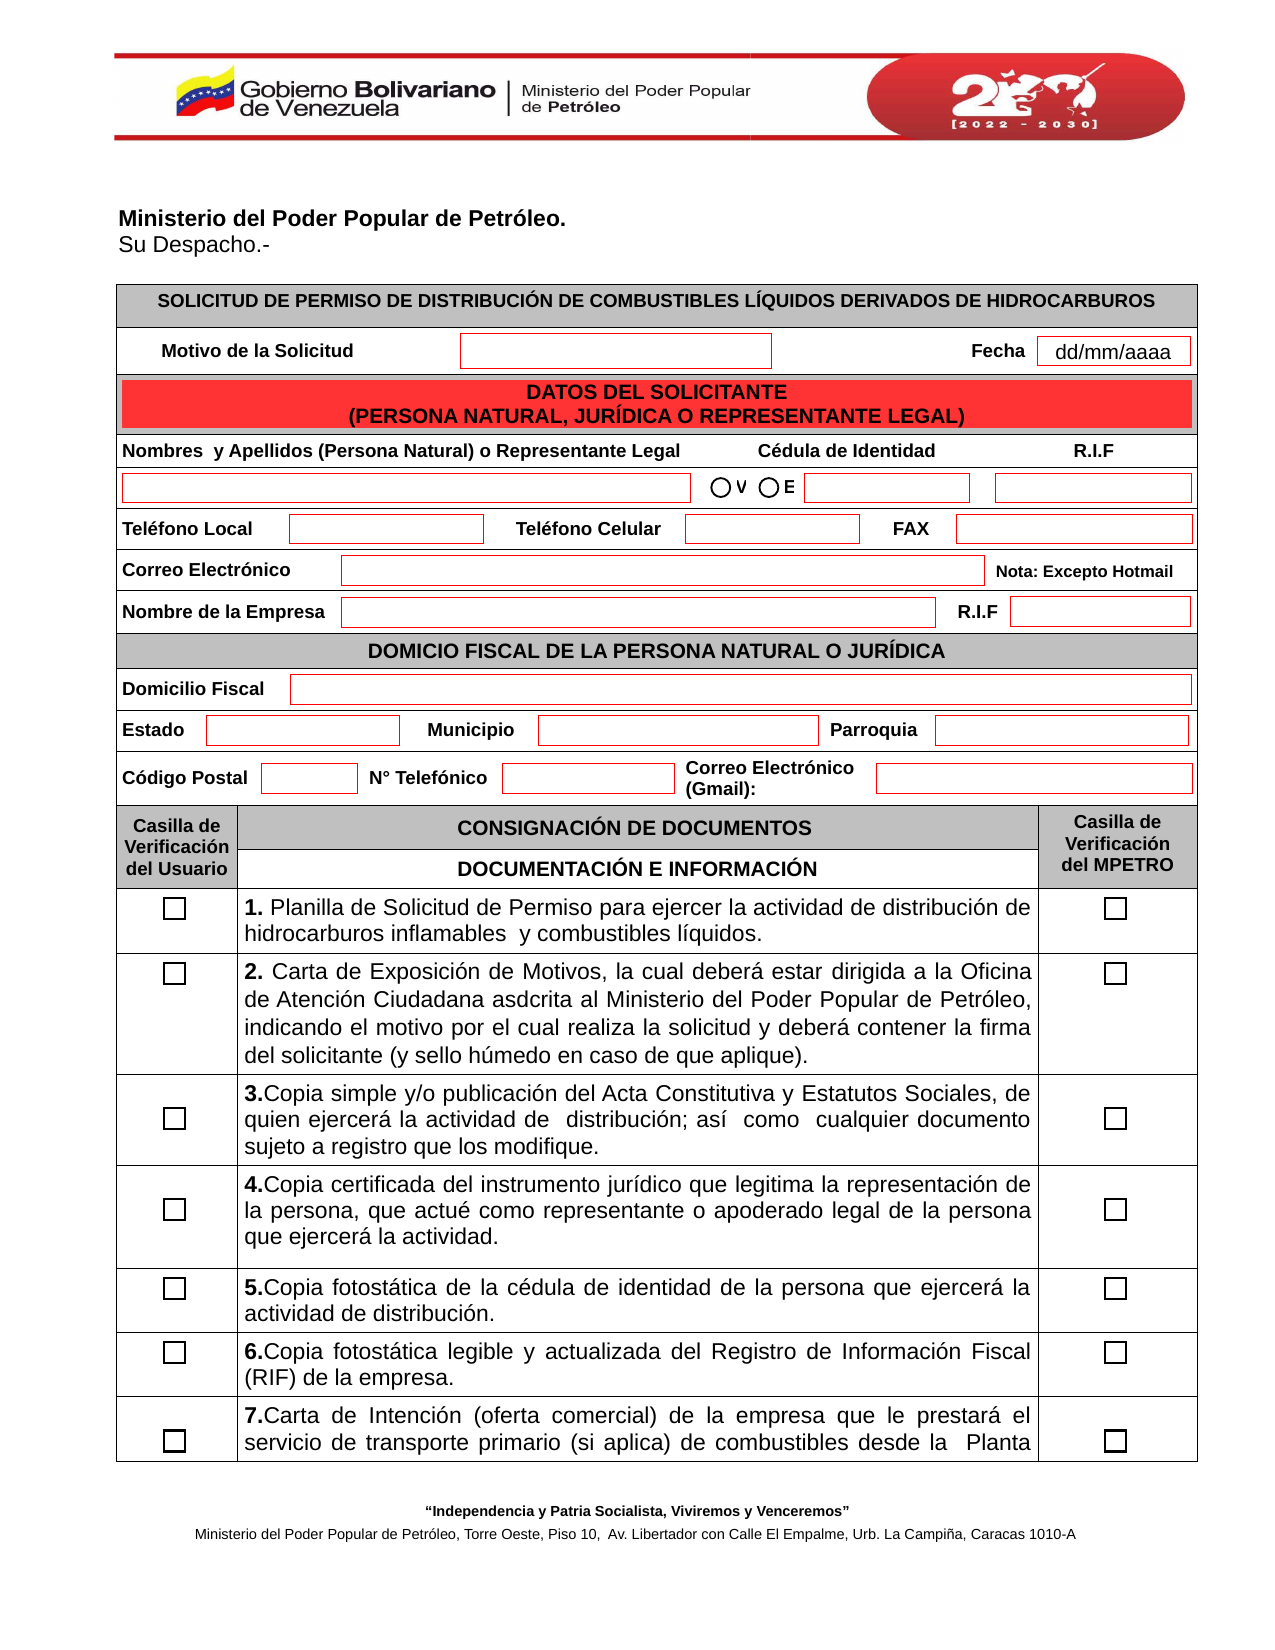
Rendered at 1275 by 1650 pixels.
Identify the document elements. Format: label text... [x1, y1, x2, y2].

table_cell 1. Planilla de Solicitud de Permiso para ejercer la actividad de distribución de hidrocarburos inflamables y combustibles líquidos. [238, 889, 1038, 952]
text Su Despacho.- [118, 231, 1209, 258]
table_cell Motivo de la Solicitud [117, 328, 399, 374]
table_cell [117, 1333, 237, 1396]
table_cell 5.Copia fotostática de la cédula de identidad de la persona que ejercerá la actividad de distribución. [238, 1269, 1038, 1332]
table_cell [951, 509, 1197, 549]
table_cell [1039, 1075, 1197, 1165]
table_cell Teléfono Celular [497, 509, 680, 549]
table_cell [1039, 889, 1197, 952]
table_cell Parroquia [824, 711, 930, 751]
table_cell Estado [117, 711, 200, 751]
table_cell [1039, 1333, 1197, 1396]
table_cell Nombre de la Empresa [117, 591, 335, 633]
table_cell [117, 1166, 237, 1268]
table_cell N° Telefónico [363, 752, 497, 805]
table_cell Teléfono Local [117, 509, 283, 549]
table_cell [752, 468, 798, 508]
table_cell 4.Copia certificada del instrumento jurídico que legitima la representación de la persona, que actué como representante o apoderado legal de la persona que ejercerá la actividad. [238, 1166, 1038, 1268]
table_cell Casilla de Verificación del MPETRO [1039, 806, 1197, 888]
table_cell [533, 711, 824, 751]
table_cell [1039, 1166, 1197, 1268]
table_cell Municipio [409, 711, 533, 751]
table_cell [704, 468, 752, 508]
table_header SOLICITUD DE PERMISO DE DISTRIBUCIÓN DE COMBUSTIBLES LÍQUIDOS DERIVADOS DE HIDROCARBUROS [117, 285, 1197, 327]
table_cell [117, 1269, 237, 1332]
table_cell [399, 328, 832, 374]
table_cell Correo Electrónico [117, 550, 335, 590]
table_cell [871, 752, 1197, 805]
table_cell 7.Carta de Intención (oferta comercial) de la empresa que le prestará el servicio de transporte primario (si aplica) de combustibles desde la Planta [238, 1397, 1038, 1461]
table_cell Casilla de Verificación del Usuario [117, 806, 237, 888]
table_cell [335, 591, 951, 633]
table_cell CONSIGNACIÓN DE DOCUMENTOS [238, 806, 1038, 849]
table_cell FAX [871, 509, 951, 549]
table_cell R.I.F [951, 591, 1004, 633]
table_cell [930, 711, 1197, 751]
table_cell Nota: Excepto Hotmail [335, 550, 1197, 590]
table_cell [117, 468, 704, 508]
table_cell [255, 752, 363, 805]
table_cell [497, 752, 680, 805]
table_cell Correo Electrónico (Gmail): [680, 752, 871, 805]
table_cell [117, 1397, 237, 1461]
table_cell [1039, 1269, 1197, 1332]
table_cell [117, 954, 237, 1074]
table_cell R.I.F [990, 435, 1197, 467]
table_cell Nombres y Apellidos (Persona Natural) o Representante Legal [117, 435, 704, 467]
table_cell DOCUMENTACIÓN E INFORMACIÓN [238, 850, 1038, 888]
table_cell [117, 1075, 237, 1165]
table_cell 6.Copia fotostática legible y actualizada del Registro de Información Fiscal (RIF) de la empresa. [238, 1333, 1038, 1396]
table_cell 3.Copia simple y/o publicación del Acta Constitutiva y Estatutos Sociales, de quien ejercerá la actividad de distribución; así como cualquier documento sujeto a registro que los modifique. [238, 1075, 1038, 1165]
table_cell Cédula de Identidad [704, 435, 989, 467]
table_cell [1039, 1397, 1197, 1461]
table_cell Código Postal [117, 752, 255, 805]
table_cell [1004, 591, 1197, 633]
table_cell DATOS DEL SOLICITANTE (PERSONA NATURAL, JURÍDICA O REPRESENTANTE LEGAL) [117, 375, 1197, 434]
table_cell DOMICIO FISCAL DE LA PERSONA NATURAL O JURÍDICA [117, 634, 1197, 668]
table_cell [1039, 954, 1197, 1074]
table_cell Domicilio Fiscal [117, 669, 283, 709]
table_cell 2. Carta de Exposición de Motivos, la cual deberá estar dirigida a la Oficina de Atención Ciudadana asdcrita al Ministerio del Poder Popular de Petróleo, indicando el motivo por el cual realiza la solicitud y deberá contener la firma del solicitante (y sello húmedo en caso de que aplique). [238, 954, 1038, 1074]
table_cell [200, 711, 409, 751]
table_cell [799, 468, 989, 508]
table_cell [1031, 328, 1197, 374]
table_cell [283, 669, 1197, 709]
table_cell [832, 328, 857, 374]
table_cell [283, 509, 497, 549]
table_cell [680, 509, 871, 549]
table_cell [117, 889, 237, 952]
text Ministerio del Poder Popular de Petróleo. [118, 205, 1157, 231]
table_cell Fecha [857, 328, 1031, 374]
table_cell [990, 468, 1197, 508]
